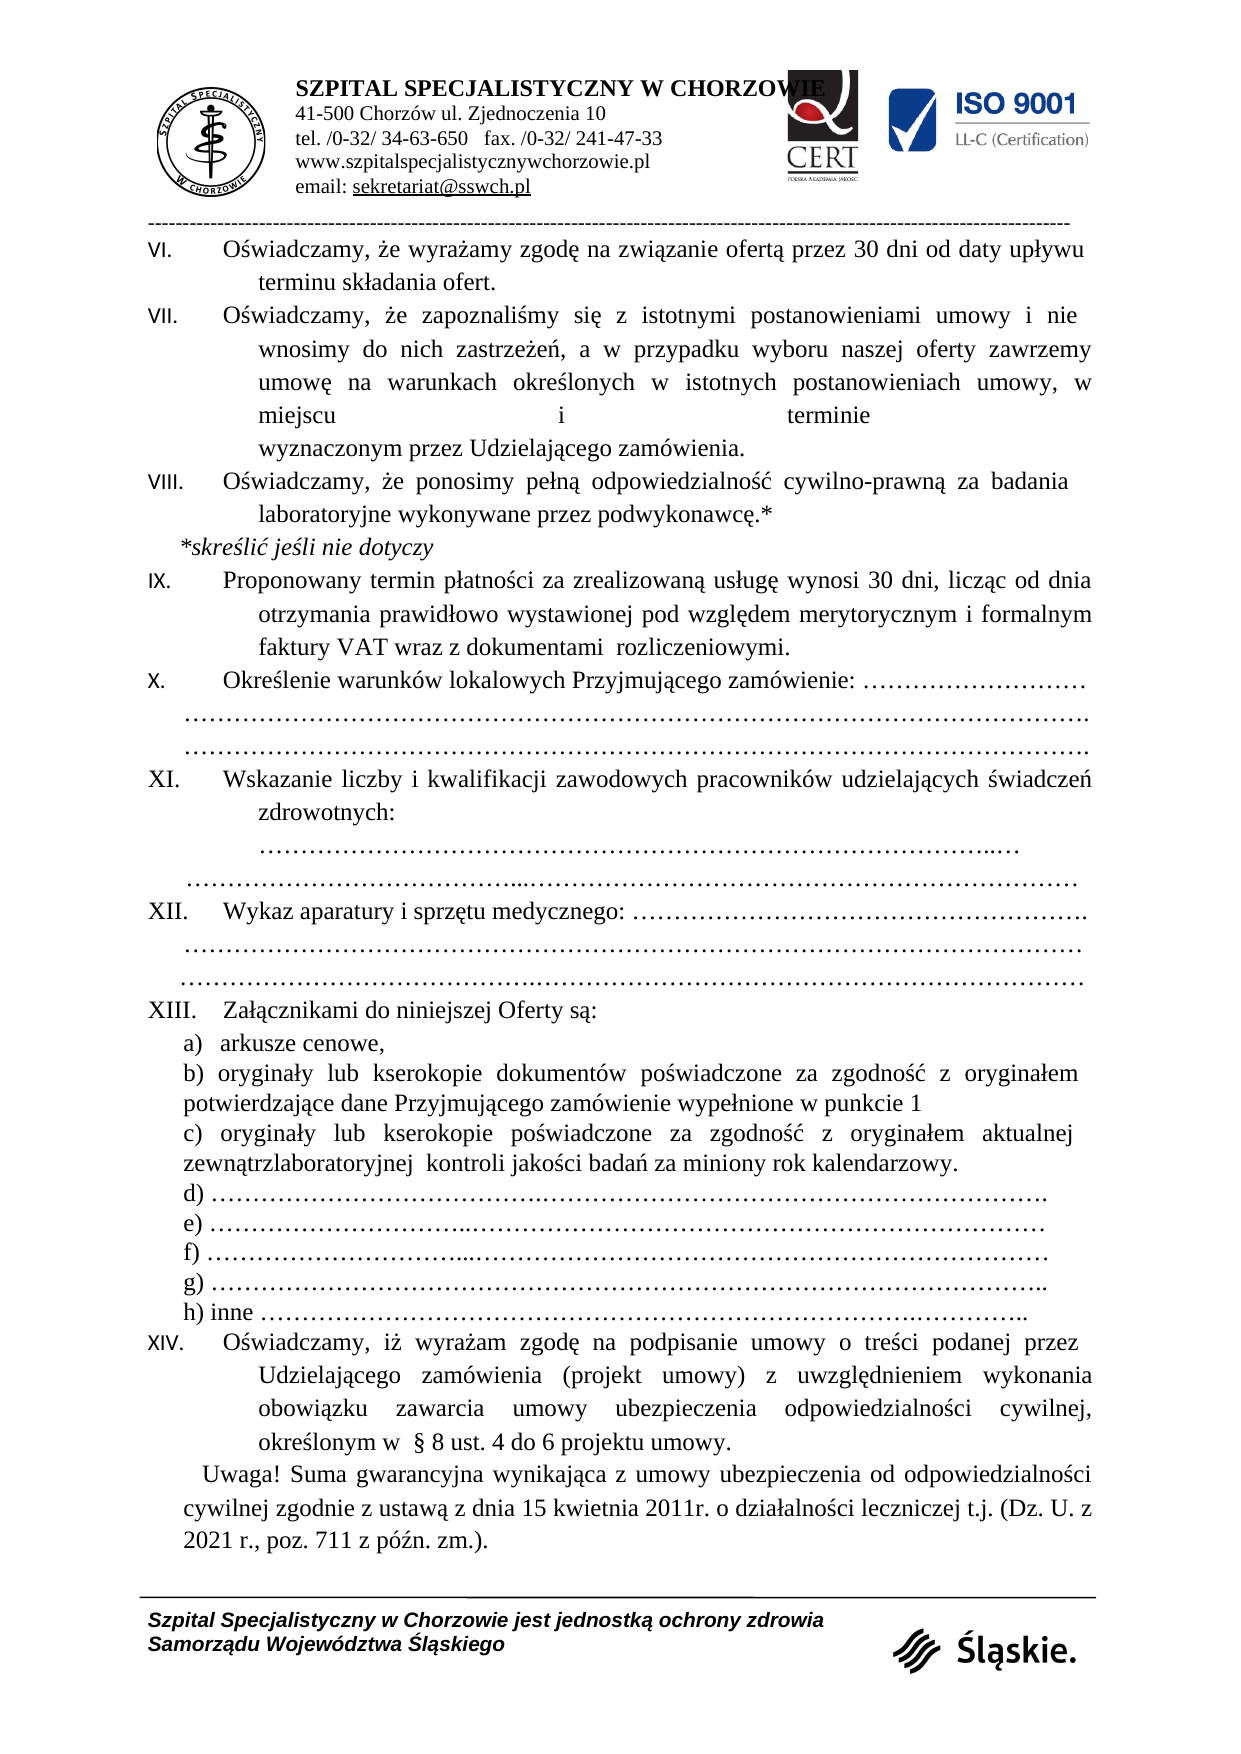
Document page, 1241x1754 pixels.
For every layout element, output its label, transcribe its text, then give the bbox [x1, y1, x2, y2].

list Załącznikami do niniejszej Oferty są: [148, 995, 1093, 1024]
list Oświadczamy, iż wyrażam zgodę na podpisanie umowy o treści podanej przez Udzielającego zamówienia (projekt umowy) z uwzględnieniem wykonania obowiązku zawarcia umowy ubezpieczenia odpowiedzialności cywilnej, określonym w § 8 ust. 4 do 6 projektu umowy. [148, 1327, 1093, 1455]
list Proponowany termin płatności za zrealizowaną usługę wynosi 30 dni, licząc od dnia otrzymania prawidłowo wystawionej pod względem merytorycznym i formalnym faktury VAT wraz z dokumentami rozliczeniowymi. [148, 565, 1093, 660]
list Oświadczamy, że zapoznaliśmy się z istotnymi postanowieniami umowy i nie wnosimy do nich zastrzeżeń, a w przypadku wyboru naszej oferty zawrzemy umowę na warunkach określonych w istotnych postanowieniach umowy, w miejscu i terminie wyznaczonym przez Udzielającego zamówienia. [148, 301, 1093, 462]
list c) oryginały lub kserokopie poświadczone za zgodność z oryginałem aktualnej zewnątrzlaboratoryjnej kontroli jakości badań za miniony rok kalendarzowy. [183, 1118, 1093, 1177]
list d) ………………………………….……………………………………………………. [183, 1178, 1093, 1206]
list …………………………………...………………………………………………………… [148, 863, 1093, 892]
list Określenie warunków lokalowych Przyjmującego zamówienie: ……………………… [148, 665, 1093, 694]
list b) oryginały lub kserokopie dokumentów poświadczone za zgodność z oryginałem potwierdzające dane Przyjmującego zamówienie wypełnione w punkcie 1 [183, 1058, 1093, 1117]
list a) arkusze cenowe, [183, 1028, 1093, 1057]
list e) …………………………..…………………………………………………………… [183, 1208, 1093, 1236]
list Uwaga! Suma gwarancyjna wynikająca z umowy ubezpieczenia od odpowiedzialności cywilnej zgodnie z ustawą z dnia 15 kwietnia 2011r. o działalności leczniczej t.j. (Dz. U. z 2021 r., poz. 711 z późn. zm.). [148, 1459, 1093, 1554]
list f) …………………………...…………………………………………………………… [183, 1237, 1093, 1266]
list Wskazanie liczby i kwalifikacji zawodowych pracowników udzielających świadczeń zdrowotnych: ……………………………………………………………………………..… [148, 764, 1093, 859]
list ………………………………………………………………………………………………. [183, 698, 1093, 727]
list …………………………………….………………………………………………………… [148, 962, 1093, 991]
list Wykaz aparatury i sprzętu medycznego: ………………………………………………. [148, 896, 1093, 925]
list h) inne …………………………………………………………………….………….. [183, 1297, 1093, 1326]
list ……………………………………………………………………………………………… [183, 929, 1093, 958]
list g) ……………………………………………………………………………………….. [183, 1267, 1093, 1296]
list Oświadczamy, że wyrażamy zgodę na związanie ofertą przez 30 dni od daty upływu terminu składania ofert. [148, 234, 1093, 296]
list Oświadczamy, że ponosimy pełną odpowiedzialność cywilno-prawną za badania laboratoryjne wykonywane przez podwykonawcę.* [148, 466, 1093, 528]
list *skreślić jeśli nie dotyczy [148, 532, 1093, 561]
list ………………………………………………………………………………………………. [183, 731, 1093, 760]
